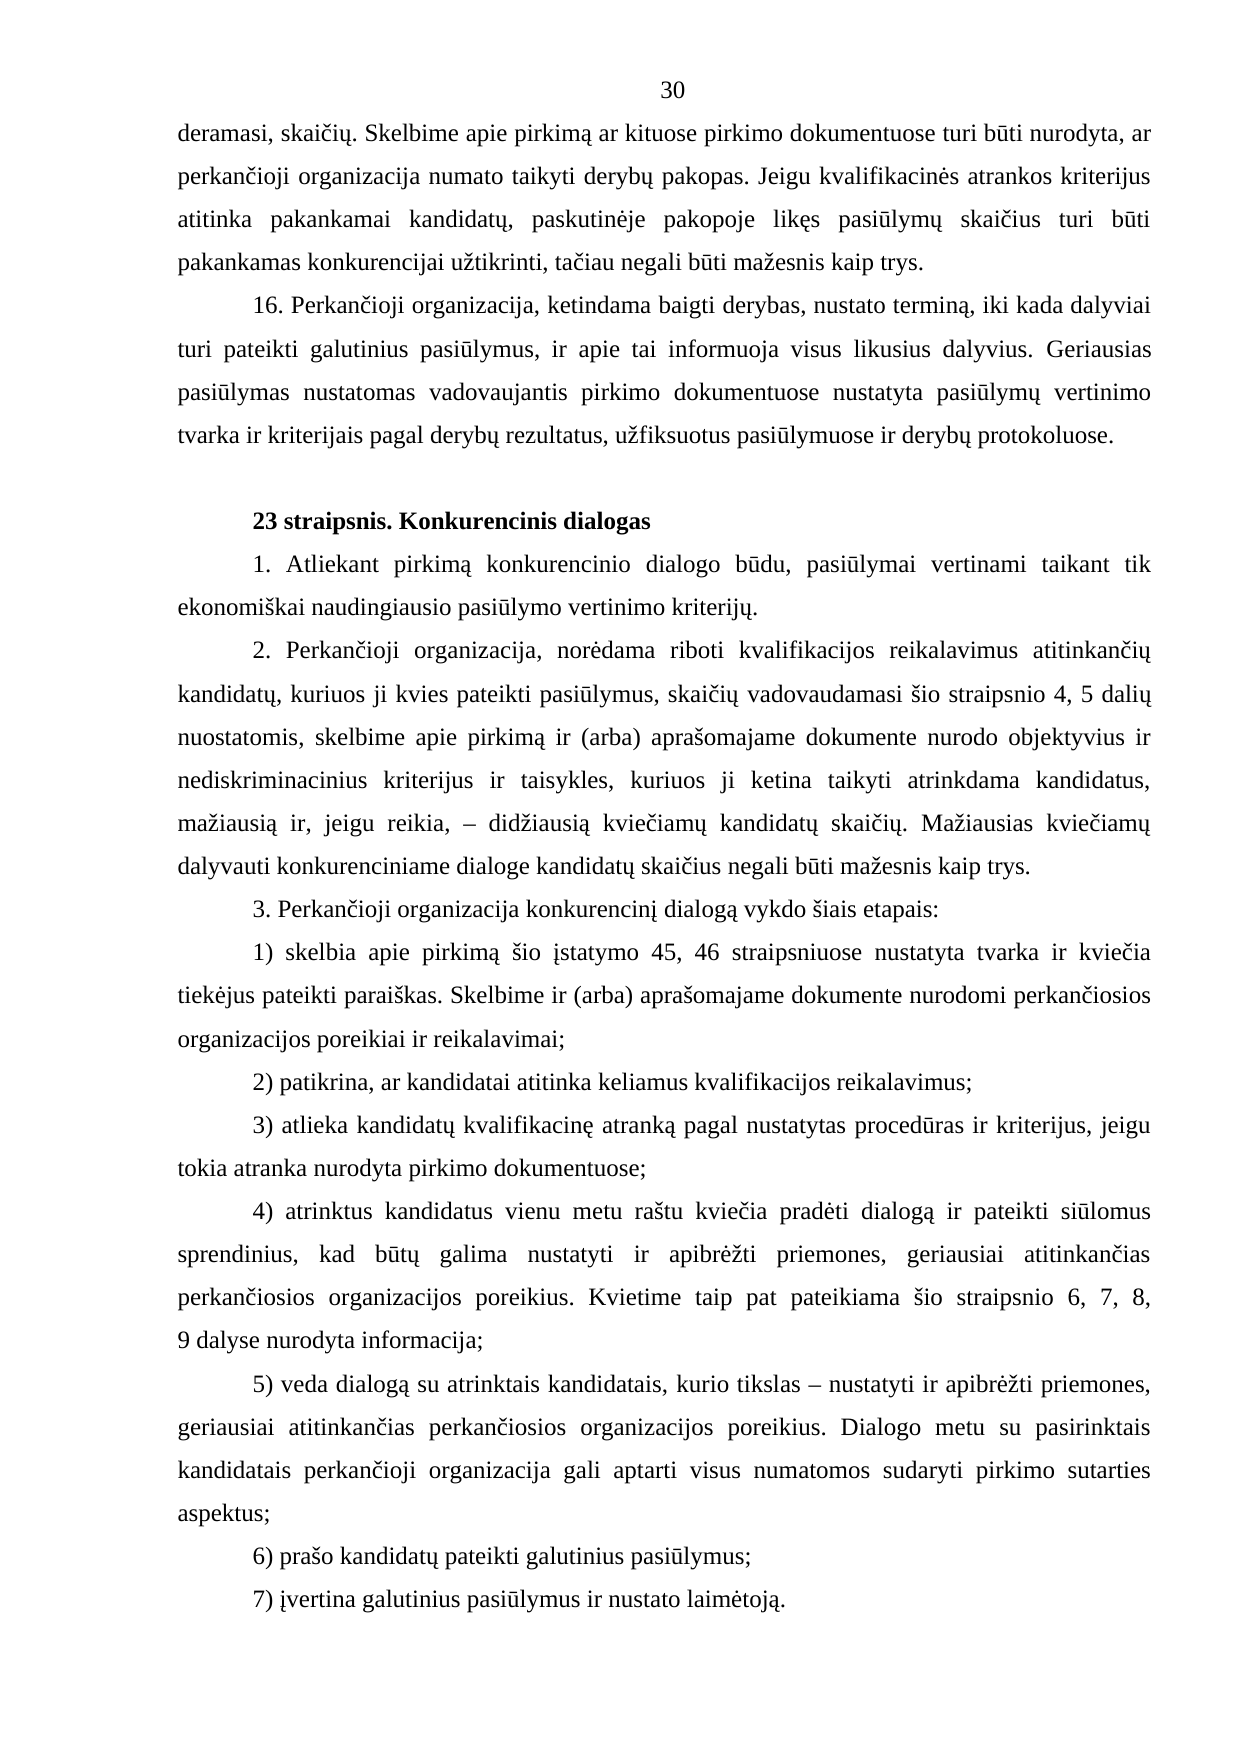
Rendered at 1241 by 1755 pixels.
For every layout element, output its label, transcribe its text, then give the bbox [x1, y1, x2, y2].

text 16. Perkančioji organizacija, ketindama baigti derybas, nustato terminą, iki kada dalyviai turi pateikti galutinius pasiūlymus, ir apie tai informuoja visus likusius dalyvius. Geriausias pasiūlymas nustatomas vadovaujantis pirkimo dokumentuose nustatyta pasiūlymų vertinimo tvarka ir kriterijais pagal derybų rezultatus, užfiksuotus pasiūlymuose ir derybų protokoluose. [177, 291, 1152, 449]
text 2. Perkančioji organizacija, norėdama riboti kvalifikacijos reikalavimus atitinkančių kandidatų, kuriuos ji kvies pateikti pasiūlymus, skaičių vadovaudamasi šio straipsnio 4, 5 dalių nuostatomis, skelbime apie pirkimą ir (arba) aprašomajame dokumente nurodo objektyvius ir nediskriminacinius kriterijus ir taisykles, kuriuos ji ketina taikyti atrinkdama kandidatus, mažiausią ir, jeigu reikia, – didžiausią kviečiamų kandidatų skaičių. Mažiausias kviečiamų dalyvauti konkurenciniame dialoge kandidatų skaičius negali būti mažesnis kaip trys. [177, 636, 1152, 880]
text 2) patikrina, ar kandidatai atitinka keliamus kvalifikacijos reikalavimus; [177, 1067, 1152, 1096]
text 5) veda dialogą su atrinktais kandidatais, kurio tikslas – nustatyti ir apibrėžti priemones, geriausiai atitinkančias perkančiosios organizacijos poreikius. Dialogo metu su pasirinktais kandidatais perkančioji organizacija gali aptarti visus numatomos sudaryti pirkimo sutarties aspektus; [177, 1369, 1152, 1527]
text 1) skelbia apie pirkimą šio įstatymo 45, 46 straipsniuose nustatyta tvarka ir kviečia tiekėjus pateikti paraiškas. Skelbime ir (arba) aprašomajame dokumente nurodomi perkančiosios organizacijos poreikiai ir reikalavimai; [177, 937, 1152, 1052]
text 23 straipsnis. Konkurencinis dialogas [177, 506, 1152, 535]
text 3. Perkančioji organizacija konkurencinį dialogą vykdo šiais etapais: [177, 894, 1152, 923]
text 7) įvertina galutinius pasiūlymus ir nustato laimėtoją. [177, 1584, 1152, 1613]
text 1. Atliekant pirkimą konkurencinio dialogo būdu, pasiūlymai vertinami taikant tik ekonomiškai naudingiausio pasiūlymo vertinimo kriterijų. [177, 549, 1152, 621]
text deramasi, skaičių. Skelbime apie pirkimą ar kituose pirkimo dokumentuose turi būti nurodyta, ar perkančioji organizacija numato taikyti derybų pakopas. Jeigu kvalifikacinės atrankos kriterijus atitinka pakankamai kandidatų, paskutinėje pakopoje likęs pasiūlymų skaičius turi būti pakankamas konkurencijai užtikrinti, tačiau negali būti mažesnis kaip trys. [177, 118, 1152, 276]
text 4) atrinktus kandidatus vienu metu raštu kviečia pradėti dialogą ir pateikti siūlomus sprendinius, kad būtų galima nustatyti ir apibrėžti priemones, geriausiai atitinkančias perkančiosios organizacijos poreikius. Kvietime taip pat pateikiama šio straipsnio 6, 7, 8, 9 dalyse nurodyta informacija; [177, 1196, 1152, 1354]
text 6) prašo kandidatų pateikti galutinius pasiūlymus; [177, 1541, 1152, 1570]
text 3) atlieka kandidatų kvalifikacinę atranką pagal nustatytas procedūras ir kriterijus, jeigu tokia atranka nurodyta pirkimo dokumentuose; [177, 1110, 1152, 1182]
